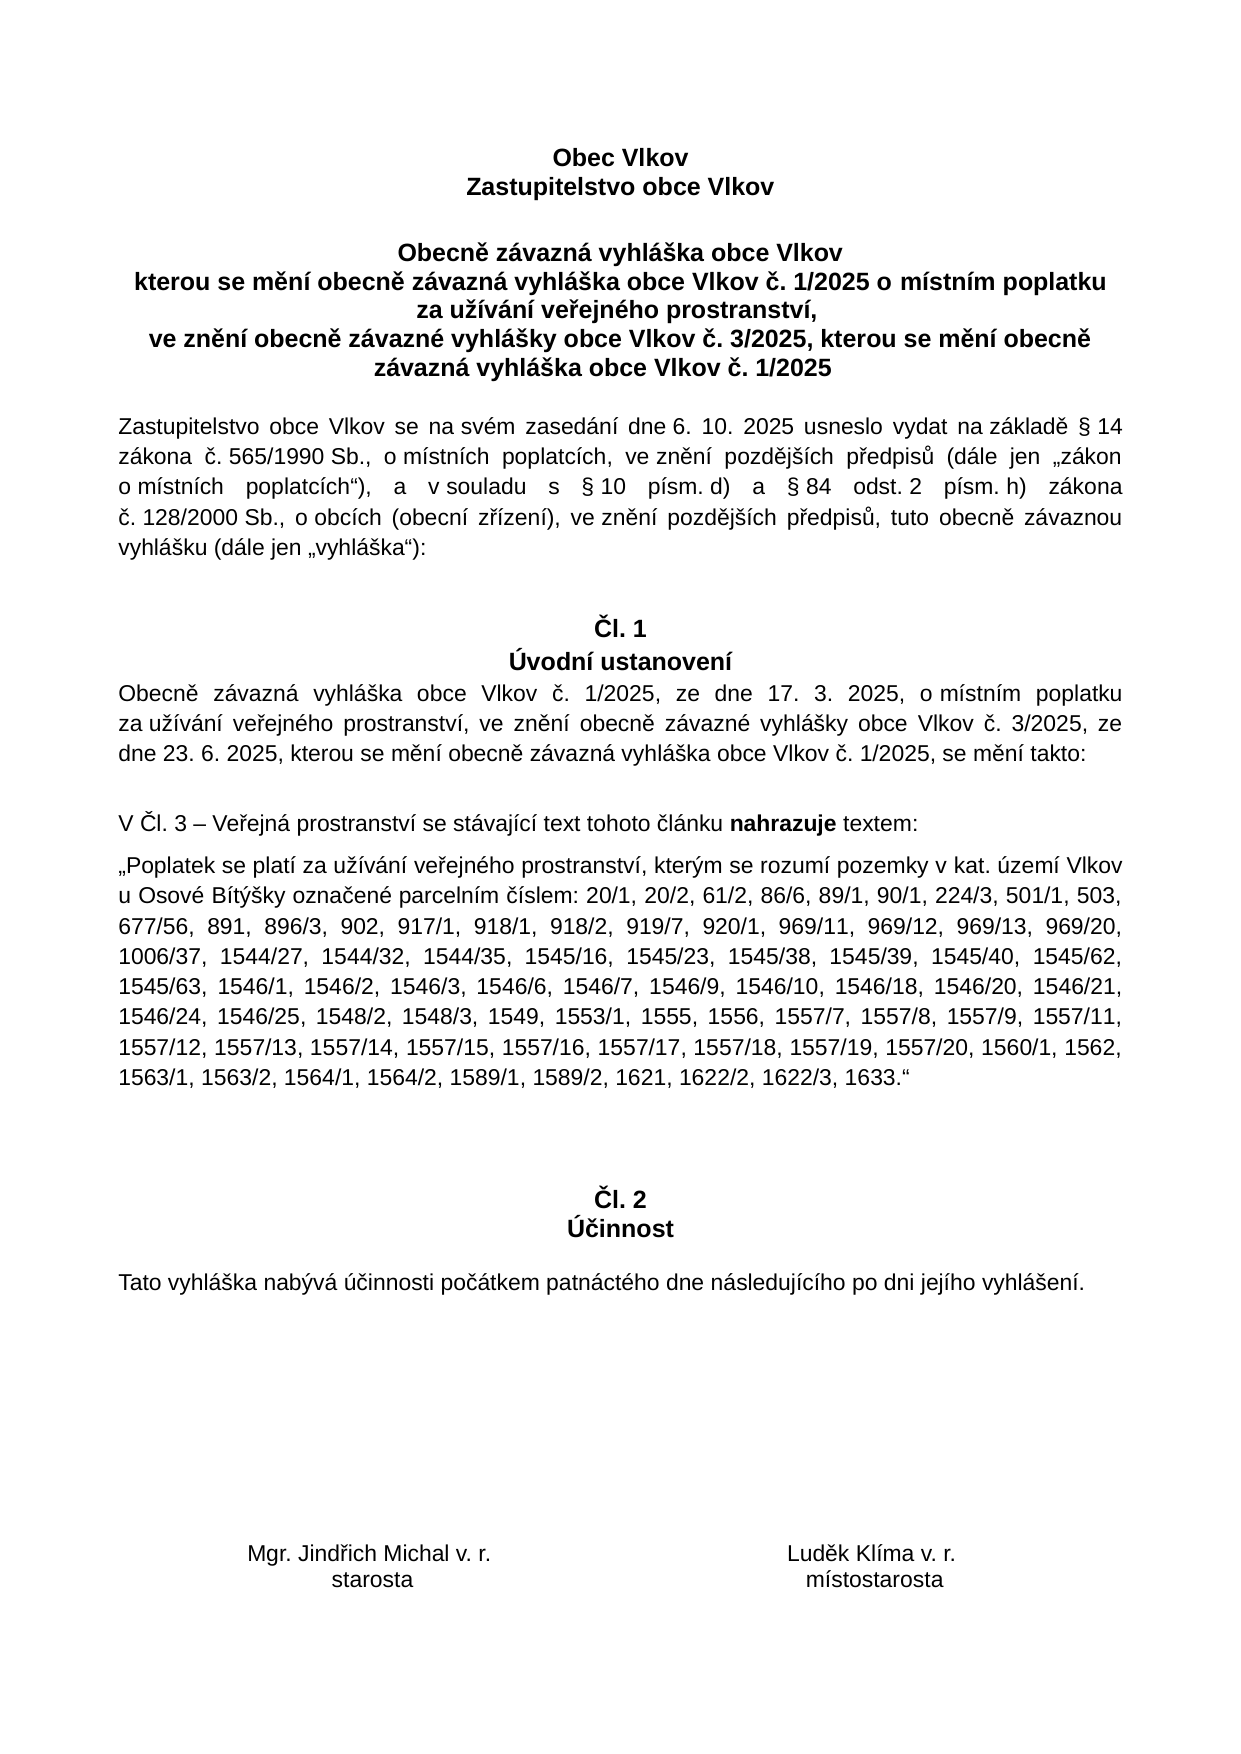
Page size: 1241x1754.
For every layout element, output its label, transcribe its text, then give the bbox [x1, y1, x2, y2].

text Tato vyhláška nabývá účinnosti počátkem patnáctého dne následujícího po dni jejího vyhlášení. [118, 1269, 1122, 1296]
text V Čl. 3 – Veřejná prostranství se stávající text tohoto článku nahrazuje textem: [118, 809, 1122, 836]
table_header Mgr. Jindřich Michal v. r. starosta [118, 1480, 620, 1598]
text Zastupitelstvo obce Vlkov se na svém zasedání dne 6. 10. 2025 usneslo vydat na základě § 14 zákona č. 565/1990 Sb., o místních poplatcích, ve znění pozdějších předpisů (dále jen „zákon o místních poplatcích“), a v souladu s § 10 písm. d) a § 84 odst. 2 písm. h) zákona č. 128/2000 Sb., o obcích (obecní zřízení), ve znění pozdějších předpisů, tuto obecně závaznou vyhlášku (dále jen „vyhláška“): [118, 413, 1122, 560]
subtitle Obecně závazná vyhláška obce Vlkov kterou se mění obecně závazná vyhláška obce Vlkov č. 1/2025 o místním poplatku za užívání veřejného prostranství, ve znění obecně závazné vyhlášky obce Vlkov č. 3/2025, kterou se mění obecně závazná vyhláška obce Vlkov č. 1/2025 [118, 238, 1122, 382]
subtitle Čl. 1 Úvodní ustanovení [118, 614, 1122, 676]
text Obec Vlkov Zastupitelstvo obce Vlkov [118, 143, 1122, 201]
text „Poplatek se platí za užívání veřejného prostranství, kterým se rozumí pozemky v kat. území Vlkov u Osové Bítýšky označené parcelním číslem: 20/1, 20/2, 61/2, 86/6, 89/1, 90/1, 224/3, 501/1, 503, 677/56, 891, 896/3, 902, 917/1, 918/1, 918/2, 919/7, 920/1, 969/11, 969/12, 969/13, 969/20, 1006/37, 1544/27, 1544/32, 1544/35, 1545/16, 1545/23, 1545/38, 1545/39, 1545/40, 1545/62, 1545/63, 1546/1, 1546/2, 1546/3, 1546/6, 1546/7, 1546/9, 1546/10, 1546/18, 1546/20, 1546/21, 1546/24, 1546/25, 1548/2, 1548/3, 1549, 1553/1, 1555, 1556, 1557/7, 1557/8, 1557/9, 1557/11, 1557/12, 1557/13, 1557/14, 1557/15, 1557/16, 1557/17, 1557/18, 1557/19, 1557/20, 1560/1, 1562, 1563/1, 1563/2, 1564/1, 1564/2, 1589/1, 1589/2, 1621, 1622/2, 1622/3, 1633.“ [118, 852, 1122, 1090]
text Obecně závazná vyhláška obce Vlkov č. 1/2025, ze dne 17. 3. 2025, o místním poplatku za užívání veřejného prostranství, ve znění obecně závazné vyhlášky obce Vlkov č. 3/2025, ze dne 23. 6. 2025, kterou se mění obecně závazná vyhláška obce Vlkov č. 1/2025, se mění takto: [118, 680, 1122, 767]
table_header Luděk Klíma v. r. místostarosta [620, 1480, 1122, 1598]
subtitle Čl. 2 [118, 1185, 1122, 1214]
subtitle Účinnost [118, 1214, 1122, 1243]
